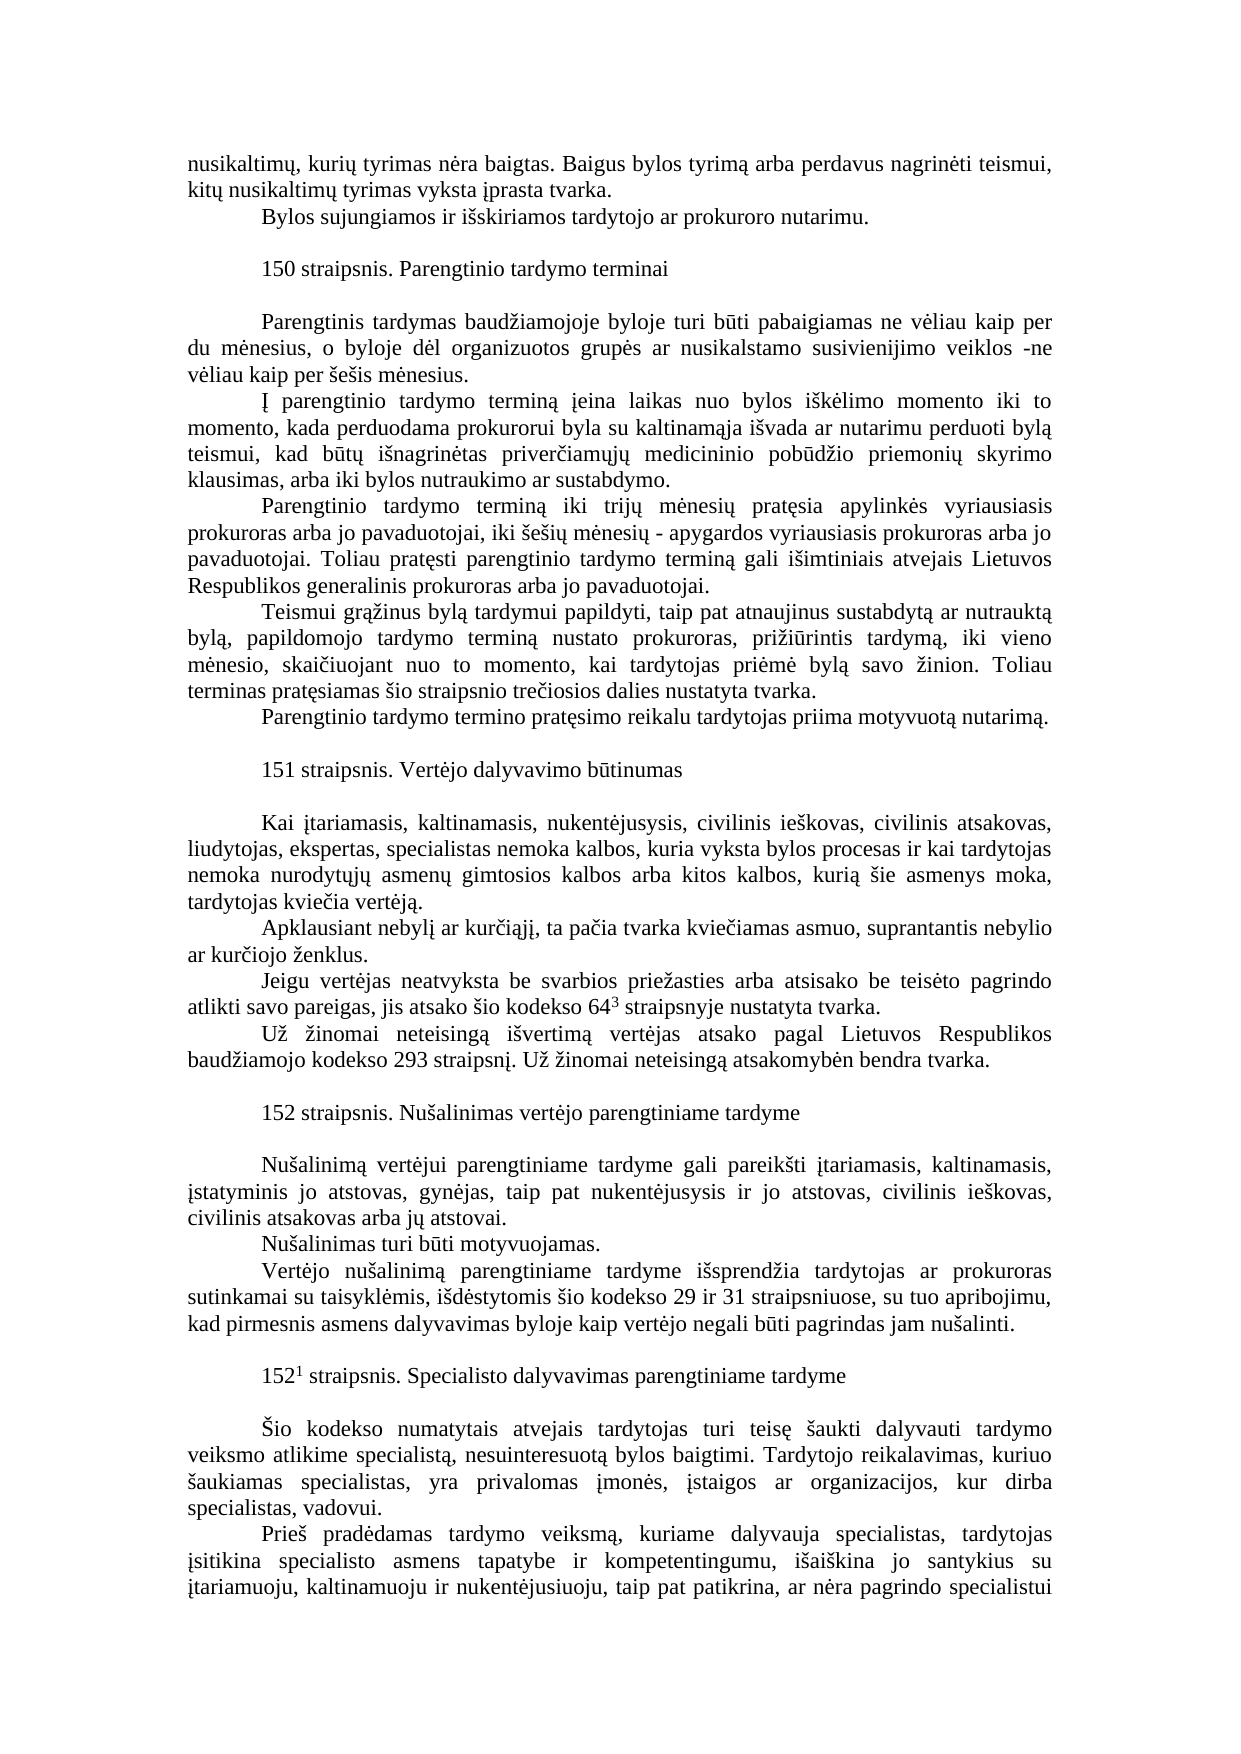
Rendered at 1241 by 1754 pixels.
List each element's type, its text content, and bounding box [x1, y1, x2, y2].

text 1521 straipsnis. Specialisto dalyvavimas parengtiniame tardyme [261, 1362, 1053, 1389]
text Į parengtinio tardymo terminą įeina laikas nuo bylos iškėlimo momento iki to momento, kada perduodama prokurorui byla su kaltinamąja išvada ar nutarimu perduoti bylą teismui, kad būtų išnagrinėtas priverčiamųjų medicininio pobūdžio priemonių skyrimo klausimas, arba iki bylos nutraukimo ar sustabdymo. [187, 387, 1053, 493]
text 150 straipsnis. Parengtinio tardymo terminai [187, 255, 1053, 282]
text nusikaltimų, kurių tyrimas nėra baigtas. Baigus bylos tyrimą arba perdavus nagrinėti teismui, kitų nusikaltimų tyrimas vyksta įprasta tvarka. [187, 150, 1053, 203]
text Nušalinimą vertėjui parengtiniame tardyme gali pareikšti įtariamasis, kaltinamasis, įstatyminis jo atstovas, gynėjas, taip pat nukentėjusysis ir jo atstovas, civilinis ieškovas, civilinis atsakovas arba jų atstovai. [187, 1151, 1053, 1231]
text Jeigu vertėjas neatvyksta be svarbios priežasties arba atsisako be teisėto pagrindo atlikti savo pareigas, jis atsako šio kodekso 643 straipsnyje nustatyta tvarka. [187, 967, 1053, 1020]
text Nušalinimas turi būti motyvuojamas. [187, 1231, 1053, 1257]
text Teismui grąžinus bylą tardymui papildyti, taip pat atnaujinus sustabdytą ar nutrauktą bylą, papildomojo tardymo terminą nustato prokuroras, prižiūrintis tardymą, iki vieno mėnesio, skaičiuojant nuo to momento, kai tardytojas priėmė bylą savo žinion. Toliau terminas pratęsiamas šio straipsnio trečiosios dalies nustatyta tvarka. [187, 598, 1053, 703]
text Vertėjo nušalinimą parengtiniame tardyme išsprendžia tardytojas ar prokuroras sutinkamai su taisyklėmis, išdėstytomis šio kodekso 29 ir 31 straipsniuose, su tuo apribojimu, kad pirmesnis asmens dalyvavimas byloje kaip vertėjo negali būti pagrindas jam nušalinti. [187, 1257, 1053, 1336]
text 151 straipsnis. Vertėjo dalyvavimo būtinumas [187, 756, 1053, 782]
text Bylos sujungiamos ir išskiriamos tardytojo ar prokuroro nutarimu. [187, 203, 1053, 229]
text Parengtinio tardymo terminą iki trijų mėnesių pratęsia apylinkės vyriausiasis prokuroras arba jo pavaduotojai, iki šešių mėnesių - apygardos vyriausiasis prokuroras arba jo pavaduotojai. Toliau pratęsti parengtinio tardymo terminą gali išimtiniais atvejais Lietuvos Respublikos generalinis prokuroras arba jo pavaduotojai. [187, 493, 1053, 598]
text Už žinomai neteisingą išvertimą vertėjas atsako pagal Lietuvos Respublikos baudžiamojo kodekso 293 straipsnį. Už žinomai neteisingą atsakomybėn bendra tvarka. [187, 1020, 1053, 1072]
text Prieš pradėdamas tardymo veiksmą, kuriame dalyvauja specialistas, tardytojas įsitikina specialisto asmens tapatybe ir kompetentingumu, išaiškina jo santykius su įtariamuoju, kaltinamuoju ir nukentėjusiuoju, taip pat patikrina, ar nėra pagrindo specialistui [187, 1520, 1053, 1599]
text 152 straipsnis. Nušalinimas vertėjo parengtiniame tardyme [187, 1099, 1053, 1125]
text Kai įtariamasis, kaltinamasis, nukentėjusysis, civilinis ieškovas, civilinis atsakovas, liudytojas, ekspertas, specialistas nemoka kalbos, kuria vyksta bylos procesas ir kai tardytojas nemoka nurodytųjų asmenų gimtosios kalbos arba kitos kalbos, kurią šie asmenys moka, tardytojas kviečia vertėją. [187, 809, 1053, 914]
text Apklausiant nebylį ar kurčiąjį, ta pačia tvarka kviečiamas asmuo, suprantantis nebylio ar kurčiojo ženklus. [187, 914, 1053, 967]
text Parengtinis tardymas baudžiamojoje byloje turi būti pabaigiamas ne vėliau kaip per du mėnesius, o byloje dėl organizuotos grupės ar nusikalstamo susivienijimo veiklos -ne vėliau kaip per šešis mėnesius. [187, 308, 1053, 387]
text Parengtinio tardymo termino pratęsimo reikalu tardytojas priima motyvuotą nutarimą. [187, 703, 1053, 730]
text Šio kodekso numatytais atvejais tardytojas turi teisę šaukti dalyvauti tardymo veiksmo atlikime specialistą, nesuinteresuotą bylos baigtimi. Tardytojo reikalavimas, kuriuo šaukiamas specialistas, yra privalomas įmonės, įstaigos ar organizacijos, kur dirba specialistas, vadovui. [187, 1415, 1053, 1520]
